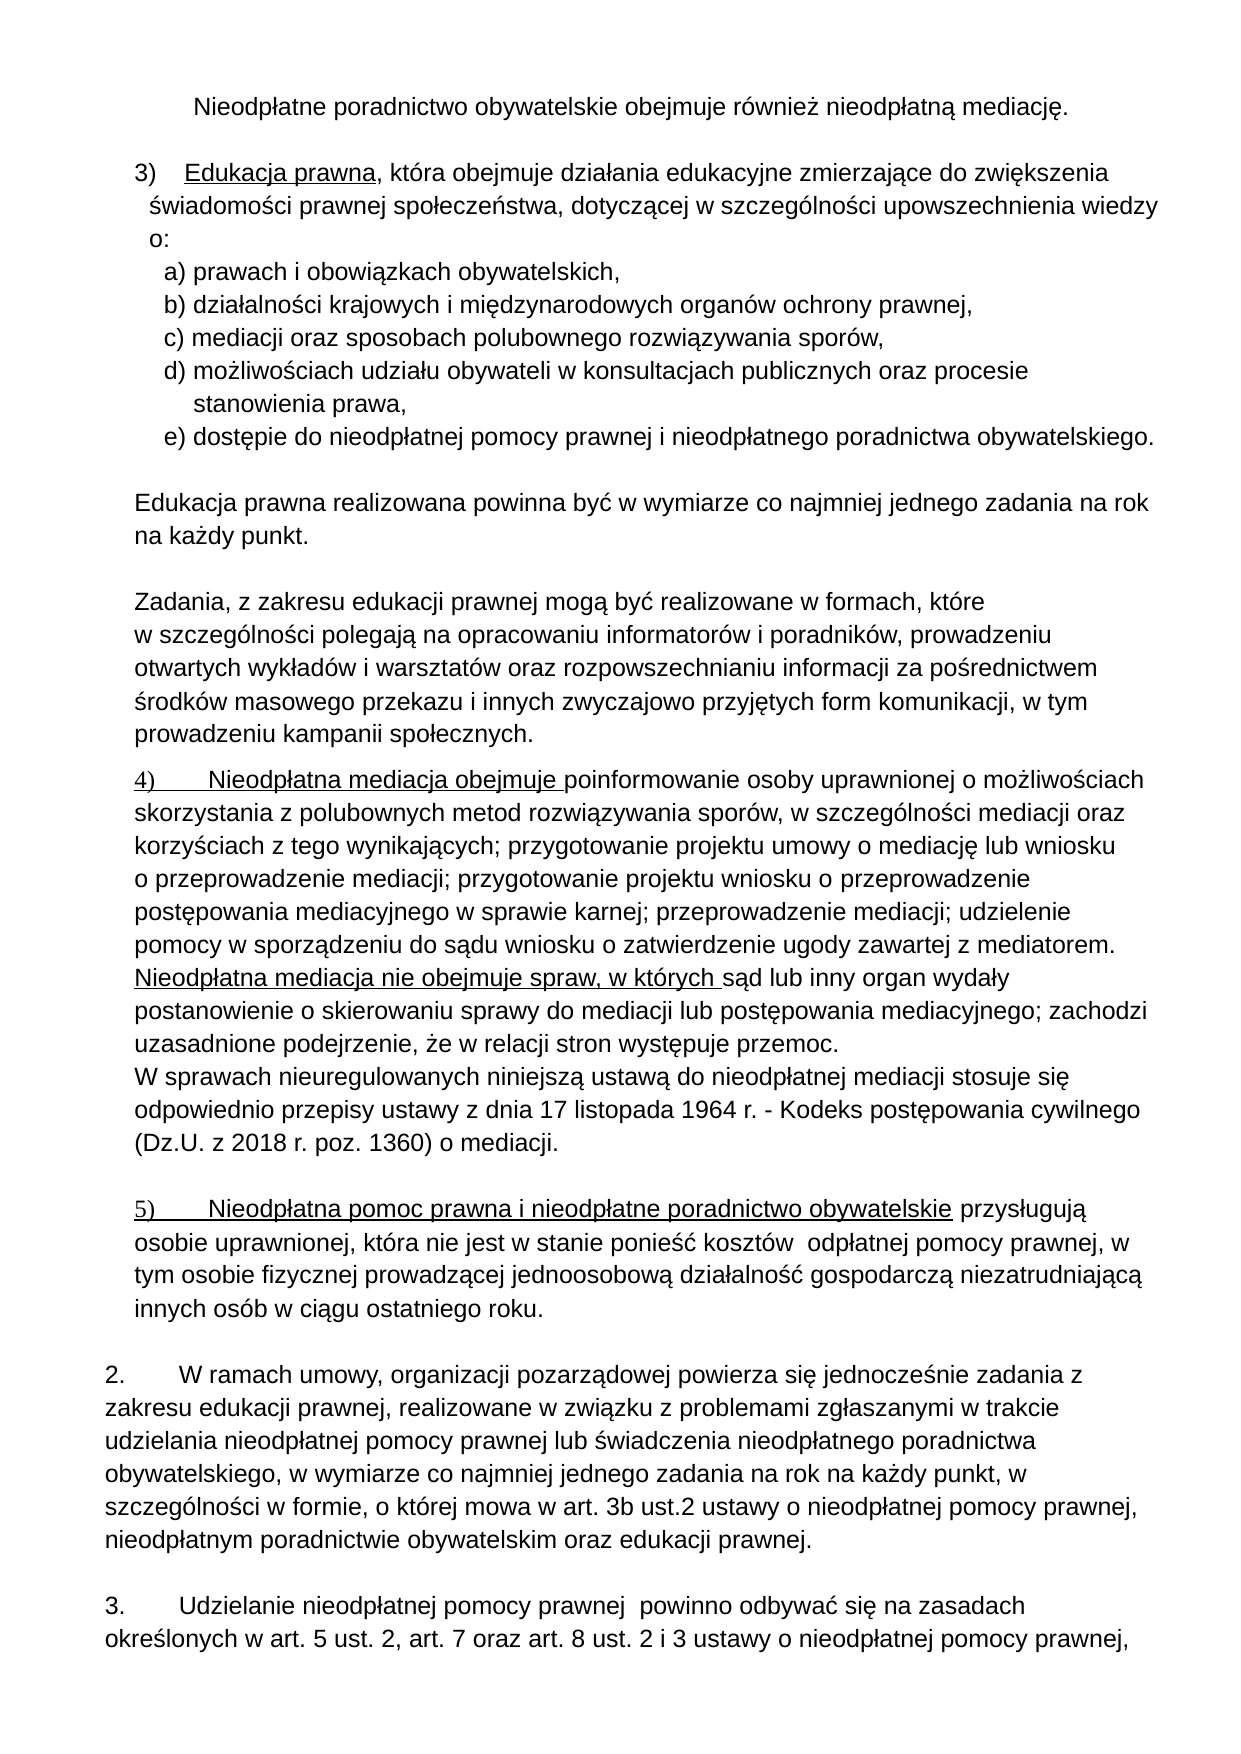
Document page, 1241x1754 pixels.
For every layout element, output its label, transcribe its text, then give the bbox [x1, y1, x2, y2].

list Udzielanie nieodpłatnej pomocy prawnej powinno odbywać się na zasadach określonych w art. 5 ust. 2, art. 7 oraz art. 8 ust. 2 i 3 ustawy o nieodpłatnej pomocy prawnej, [104, 1591, 1165, 1652]
text Edukacja prawna realizowana powinna być w wymiarze co najmniej jednego zadania na rok na każdy punkt. [134, 488, 1165, 550]
text b) działalności krajowych i międzynarodowych organów ochrony prawnej, [164, 290, 1165, 319]
text Zadania, z zakresu edukacji prawnej mogą być realizowane w formach, które w szczególności polegają na opracowaniu informatorów i poradników, prowadzeniu otwartych wykładów i warsztatów oraz rozpowszechnianiu informacji za pośrednictwem środków masowego przekazu i innych zwyczajowo przyjętych form komunikacji, w tym prowadzeniu kampanii społecznych. [134, 587, 1165, 748]
list W ramach umowy, organizacji pozarządowej powierza się jednocześnie zadania z zakresu edukacji prawnej, realizowane w związku z problemami zgłaszanymi w trakcie udzielania nieodpłatnej pomocy prawnej lub świadczenia nieodpłatnego poradnictwa obywatelskiego, w wymiarze co najmniej jednego zadania na rok na każdy punkt, w szczególności w formie, o której mowa w art. 3b ust.2 ustawy o nieodpłatnej pomocy prawnej, nieodpłatnym poradnictwie obywatelskim oraz edukacji prawnej. [104, 1359, 1165, 1553]
list Nieodpłatna pomoc prawna i nieodpłatne poradnictwo obywatelskie przysługują osobie uprawnionej, która nie jest w stanie ponieść kosztów odpłatnej pomocy prawnej, w tym osobie fizycznej prowadzącej jednoosobową działalność gospodarczą niezatrudniającą innych osób w ciągu ostatniego roku. [134, 1194, 1165, 1322]
text e) dostępie do nieodpłatnej pomocy prawnej i nieodpłatnego poradnictwa obywatelskiego. [164, 422, 1165, 451]
list Nieodpłatne poradnictwo obywatelskie obejmuje również nieodpłatną mediację. [193, 92, 1165, 121]
text c) mediacji oraz sposobach polubownego rozwiązywania sporów, [164, 323, 1165, 352]
text 3) Edukacja prawna, która obejmuje działania edukacyjne zmierzające do zwiększenia świadomości prawnej społeczeństwa, dotyczącej w szczególności upowszechnienia wiedzy o: [134, 158, 1165, 253]
text Nieodpłatna mediacja nie obejmuje spraw, w których sąd lub inny organ wydały postanowienie o skierowaniu sprawy do mediacji lub postępowania mediacyjnego; zachodzi uzasadnione podejrzenie, że w relacji stron występuje przemoc. [134, 963, 1165, 1058]
text W sprawach nieuregulowanych niniejszą ustawą do nieodpłatnej mediacji stosuje się odpowiednio przepisy ustawy z dnia 17 listopada 1964 r. - Kodeks postępowania cywilnego (Dz.U. z 2018 r. poz. 1360) o mediacji. [134, 1062, 1165, 1157]
list Nieodpłatna mediacja obejmuje poinformowanie osoby uprawnionej o możliwościach skorzystania z polubownych metod rozwiązywania sporów, w szczególności mediacji oraz korzyściach z tego wynikających; przygotowanie projektu umowy o mediację lub wniosku o przeprowadzenie mediacji; przygotowanie projektu wniosku o przeprowadzenie postępowania mediacyjnego w sprawie karnej; przeprowadzenie mediacji; udzielenie pomocy w sporządzeniu do sądu wniosku o zatwierdzenie ugody zawartej z mediatorem. [134, 765, 1165, 959]
text a) prawach i obowiązkach obywatelskich, [164, 257, 1165, 286]
text d) możliwościach udziału obywateli w konsultacjach publicznych oraz procesie stanowienia prawa, [164, 356, 1165, 418]
